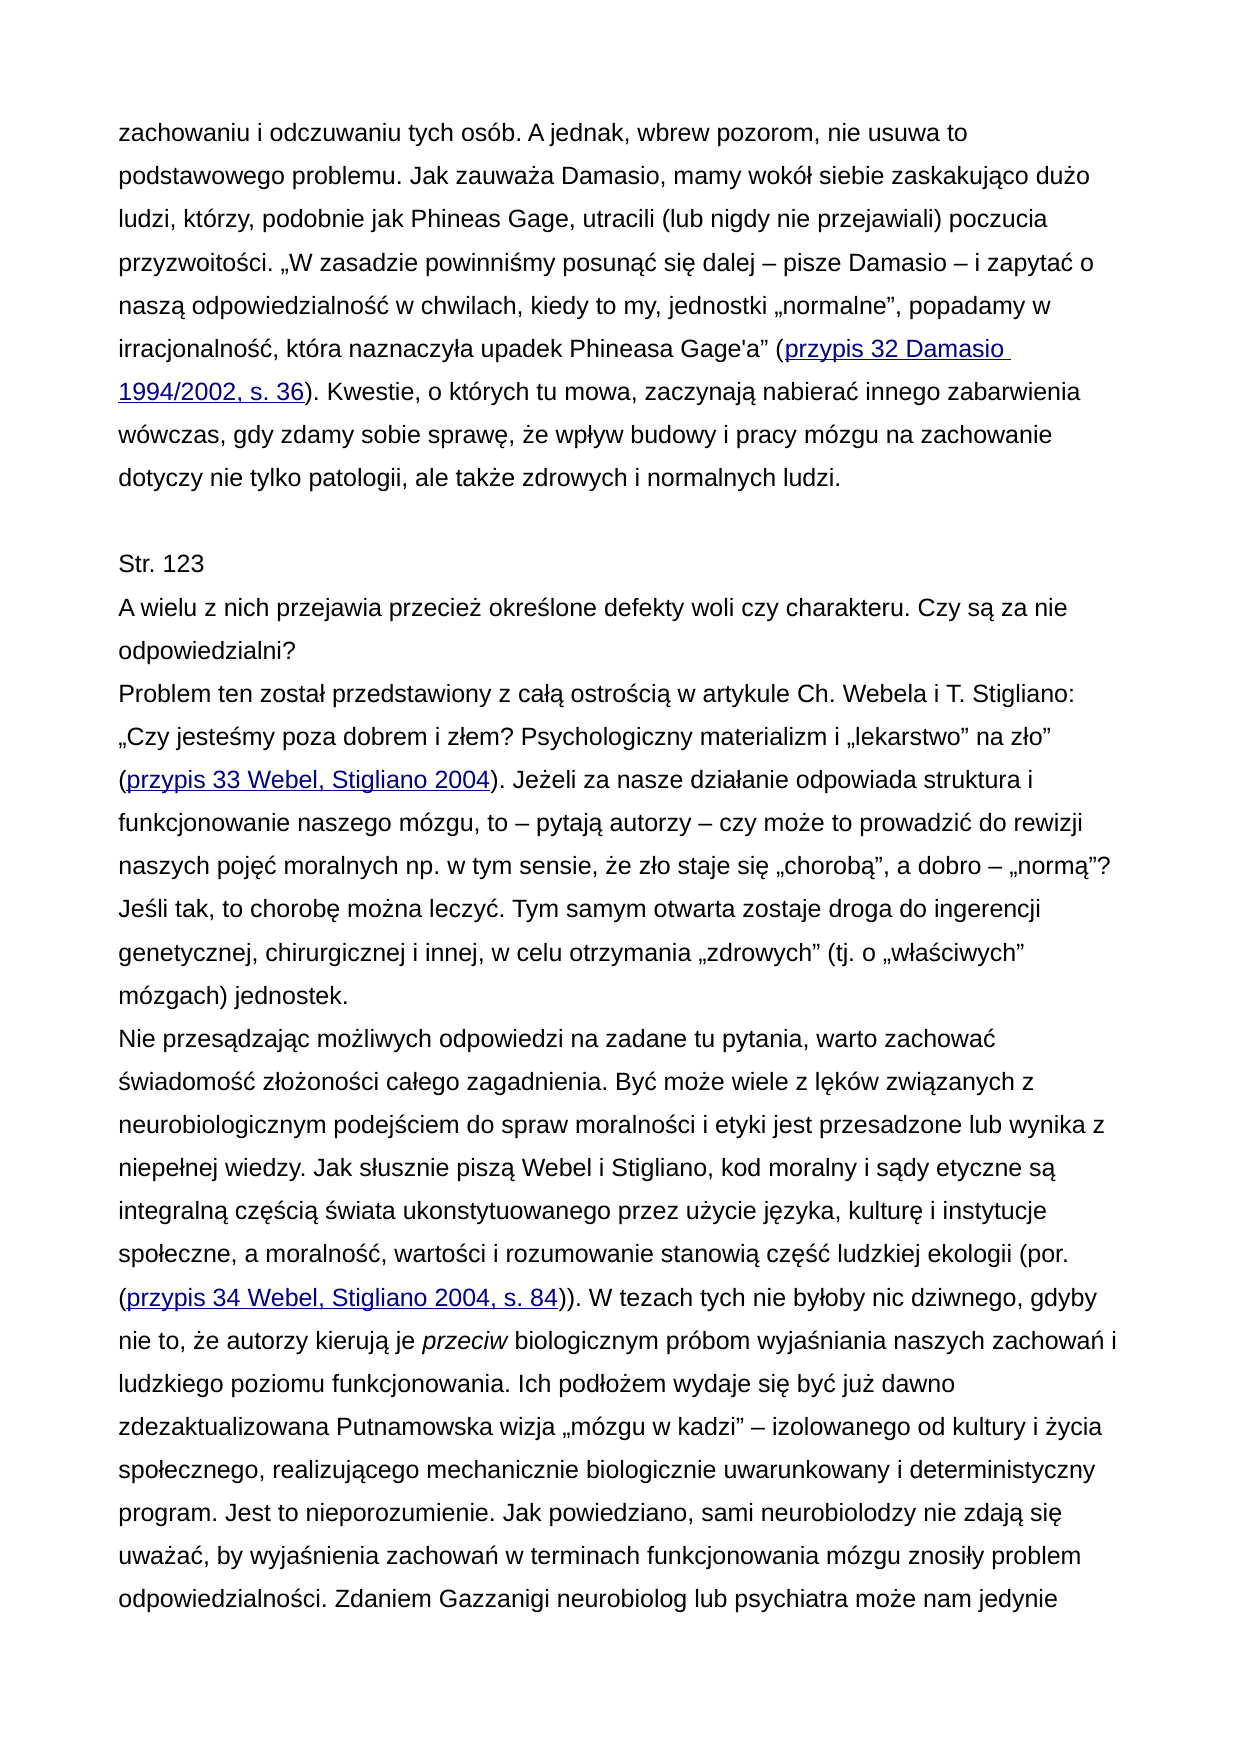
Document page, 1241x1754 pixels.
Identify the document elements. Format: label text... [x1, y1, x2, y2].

text A wielu z nich przejawia przecież określone defekty woli czy charakteru. Czy są za nie odpowiedzialni? [118, 592, 1122, 664]
text Problem ten został przedstawiony z całą ostrością w artykule Ch. Webela i T. Stigliano: „Czy jesteśmy poza dobrem i złem? Psychologiczny materializm i „lekarstwo” na zło” (przypis 33 Webel, Stigliano 2004). Jeżeli za nasze działanie odpowiada struktura i funkcjonowanie naszego mózgu, to – pytają autorzy – czy może to prowadzić do rewizji naszych pojęć moralnych np. w tym sensie, że zło staje się „chorobą”, a dobro – „normą”? Jeśli tak, to chorobę można leczyć. Tym samym otwarta zostaje droga do ingerencji genetycznej, chirurgicznej i innej, w celu otrzymania „zdrowych” (tj. o „właściwych” mózgach) jednostek. [118, 679, 1122, 1009]
text Str. 123 [118, 549, 1122, 578]
text Nie przesądzając możliwych odpowiedzi na zadane tu pytania, warto zachować świadomość złożoności całego zagadnienia. Być może wiele z lęków związanych z neurobiologicznym podejściem do spraw moralności i etyki jest przesadzone lub wynika z niepełnej wiedzy. Jak słusznie piszą Webel i Stigliano, kod moralny i sądy etyczne są integralną częścią świata ukonstytuowanego przez użycie języka, kulturę i instytucje społeczne, a moralność, wartości i rozumowanie stanowią część ludzkiej ekologii (por. (przypis 34 Webel, Stigliano 2004, s. 84)). W tezach tych nie byłoby nic dziwnego, gdyby nie to, że autorzy kierują je przeciw biologicznym próbom wyjaśniania naszych zachowań i ludzkiego poziomu funkcjonowania. Ich podłożem wydaje się być już dawno zdezaktualizowana Putnamowska wizja „mózgu w kadzi” – izolowanego od kultury i życia społecznego, realizującego mechanicznie biologicznie uwarunkowany i deterministyczny program. Jest to nieporozumienie. Jak powiedziano, sami neurobiolodzy nie zdają się uważać, by wyjaśnienia zachowań w terminach funkcjonowania mózgu znosiły problem odpowiedzialności. Zdaniem Gazzanigi neurobiolog lub psychiatra może nam jedynie [118, 1024, 1122, 1613]
text zachowaniu i odczuwaniu tych osób. A jednak, wbrew pozorom, nie usuwa to podstawowego problemu. Jak zauważa Damasio, mamy wokół siebie zaskakująco dużo ludzi, którzy, podobnie jak Phineas Gage, utracili (lub nigdy nie przejawiali) poczucia przyzwoitości. „W zasadzie powinniśmy posunąć się dalej – pisze Damasio – i zapytać o naszą odpowiedzialność w chwilach, kiedy to my, jednostki „normalne”, popadamy w irracjonalność, która naznaczyła upadek Phineasa Gage'a” (przypis 32 Damasio 1994/2002, s. 36). Kwestie, o których tu mowa, zaczynają nabierać innego zabarwienia wówczas, gdy zdamy sobie sprawę, że wpływ budowy i pracy mózgu na zachowanie dotyczy nie tylko patologii, ale także zdrowych i normalnych ludzi. [118, 118, 1122, 492]
